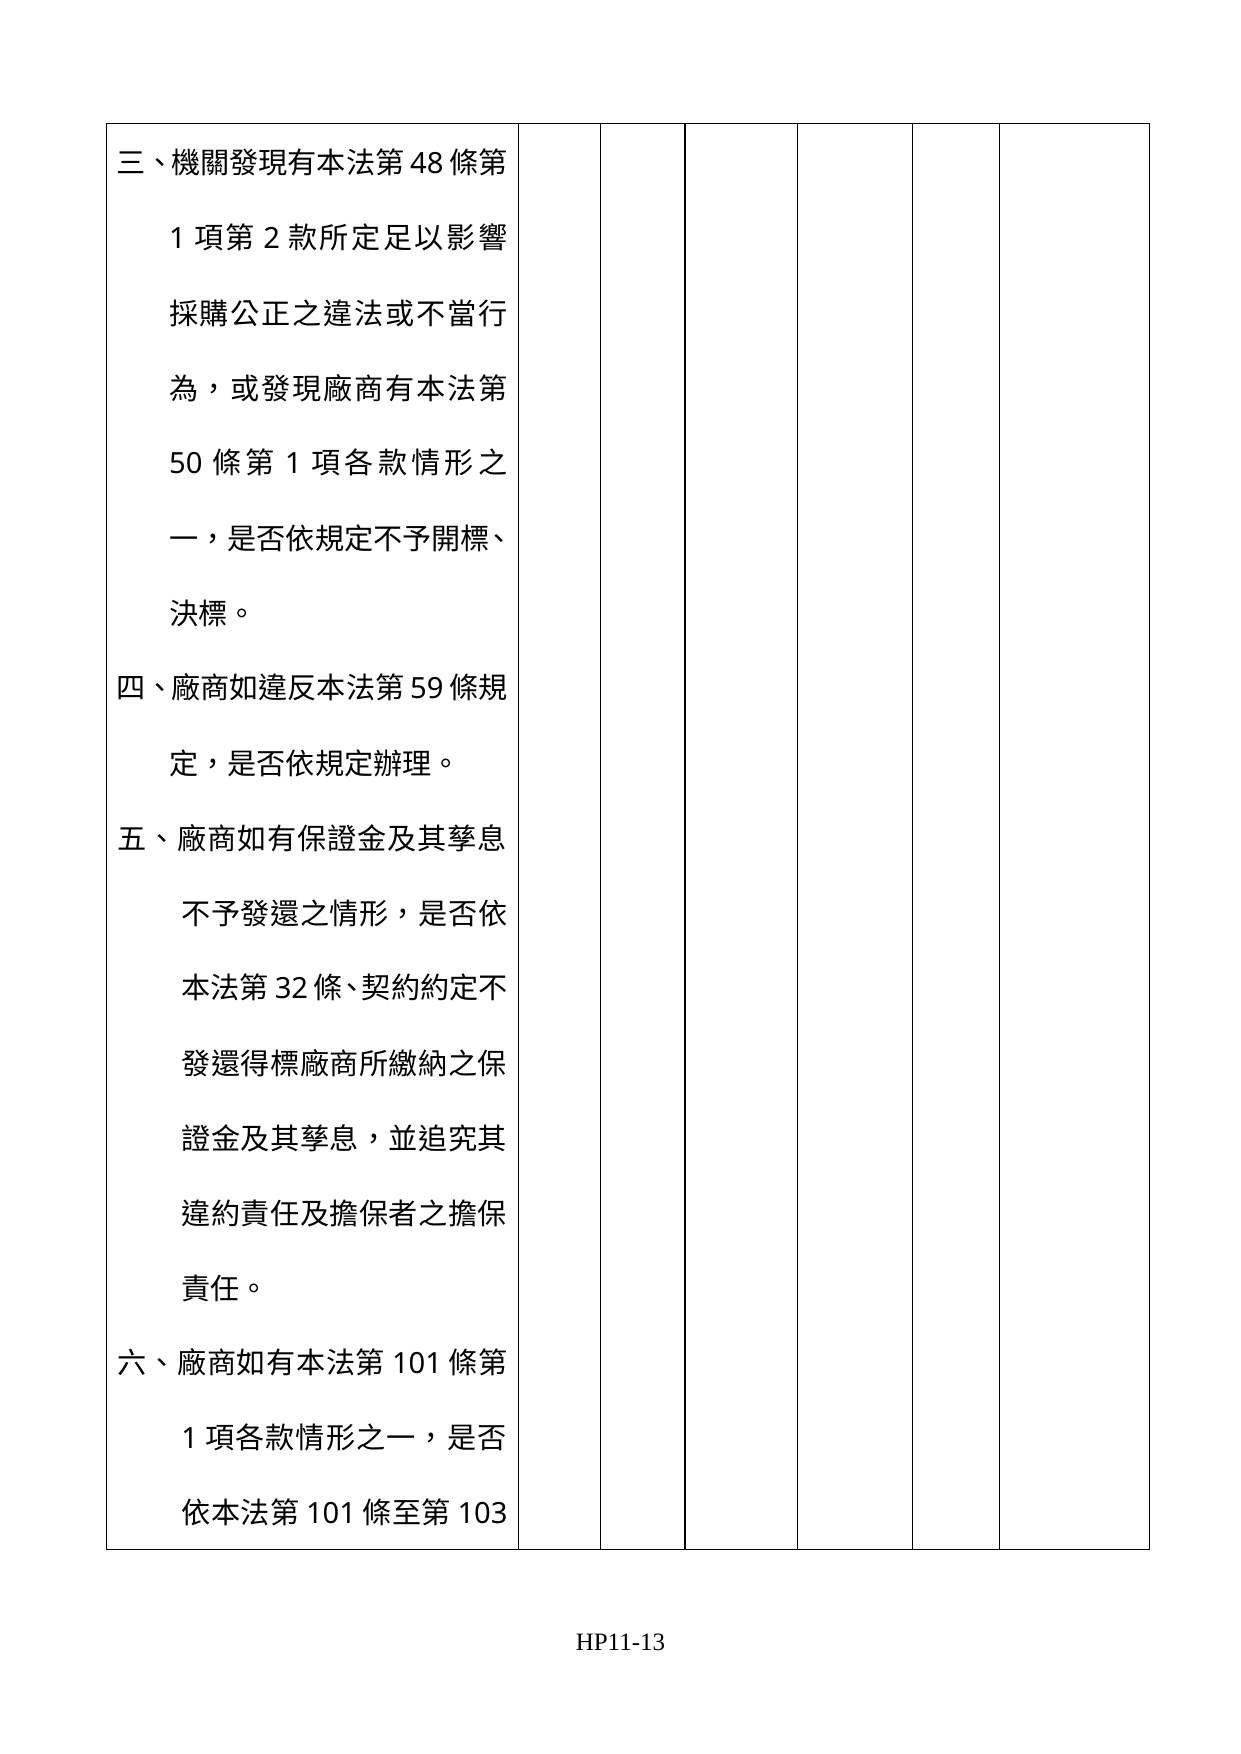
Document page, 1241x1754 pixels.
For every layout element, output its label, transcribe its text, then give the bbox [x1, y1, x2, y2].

table_cell [913, 124, 999, 1549]
table_cell [519, 124, 600, 1549]
table_cell [1000, 124, 1149, 1549]
table_cell 三、機關發現有本法第48條第1項第2款所定足以影響採購公正之違法或不當行為，或發現廠商有本法第50條第1項各款情形之一，是否依規定不予開標、決標。 四、廠商如違反本法第59條規定，是否依規定辦理。 五、廠商如有保證金及其孳息不予發還之情形，是否依本法第32條、契約約定不發還得標廠商所繳納之保證金及其孳息，並追究其違約責任及擔保者之擔保責任。 六、廠商如有本法第101條第1項各款情形之一，是否依本法第101條至第103 [107, 124, 518, 1549]
table_cell [798, 124, 912, 1549]
table_cell [686, 124, 797, 1549]
table_cell [601, 124, 684, 1549]
